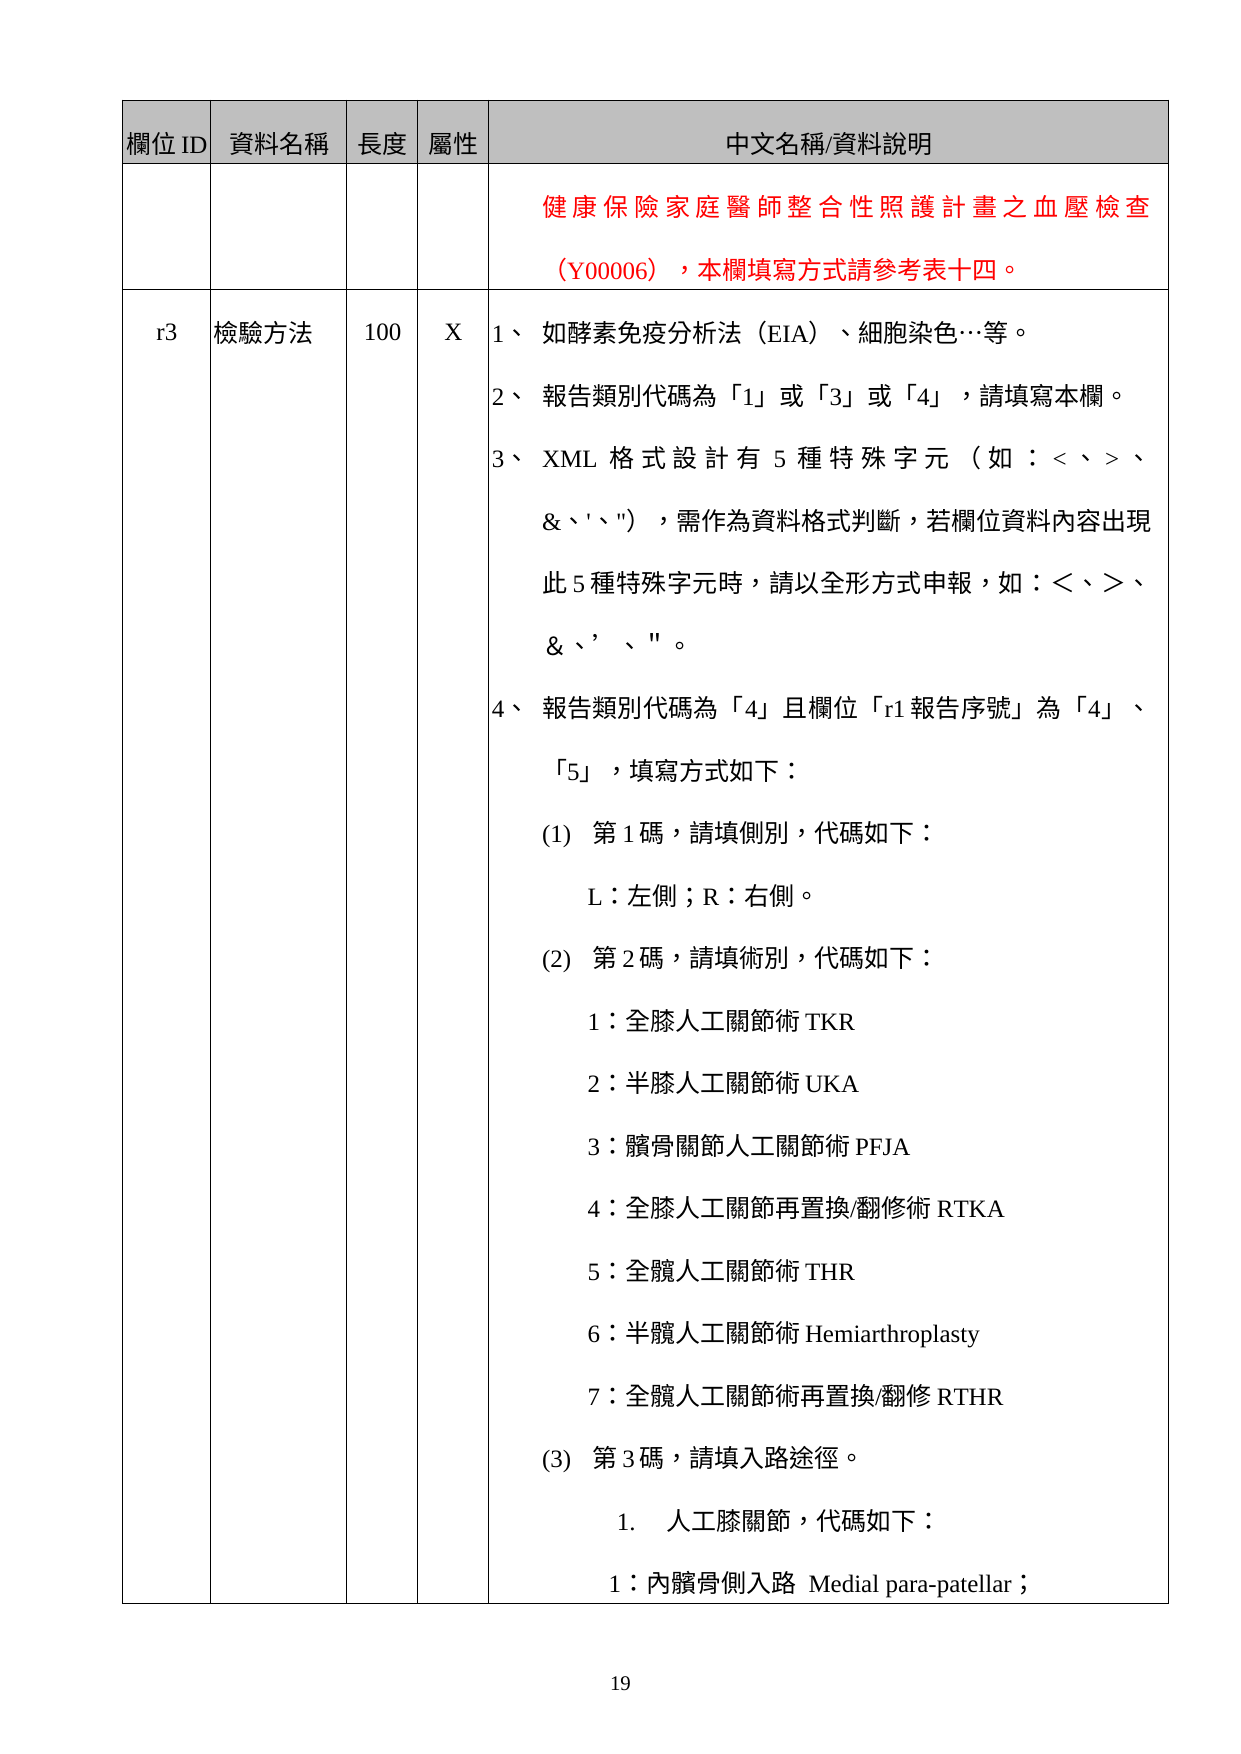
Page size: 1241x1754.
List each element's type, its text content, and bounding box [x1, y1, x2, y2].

table_cell 檢體或病理檢驗項目名稱。 報告類別代碼為「1」或「3」或「4」，本欄為必填欄位。 XML格式設計有5種特殊字元（如：<、>、&、'、"），需作為資料格式判斷，若欄位資料內容出現此5種特殊字元時，請以全形方式申報，如：＜、＞、＆、’、＂。 報告類別代碼為「4」，填寫方式如下： 欄位「r1報告序號」為「1」，本欄請填「BH」； 欄位「r1報告序號」為「2」，本欄請填「BW」； 欄位「r1報告序號」為「3」，本欄請填「ASA」； 欄位「r1報告序號」為「4」、「5」，本欄請填「Surgical Approach」。 DM、CKD個案照護相關醫令代碼（09006C、09005C、09140C、09044C、09004C、09015C、06013C、23501C、23502C、23702C、Y00000-Y00010），本欄填寫方式請參考表八。 報告類別代碼為「1」：填寫方式請參考表九。 全民健康保險慢性傳染病照護品質計畫之愛滋檢驗相關醫令代碼（Z0000、14074C），本欄填寫方式請參考表十一。 新型冠狀病毒核糖核酸定性擴增試驗醫令代碼（12215C）及新型冠狀病毒抗原檢測醫令代碼（14084C），本欄填寫方式請參考表十二。 次世代基因定序（NGS）之醫令代碼（30301B~30307B），本欄填寫方式請參考表十三。 全民健康保險地區醫院全人全社區照護計畫、全民健康保險家庭醫師整合性照護計畫之血壓檢查（Y00006），本欄填寫方式請參考表十四。 [489, 164, 1168, 289]
table_cell [123, 164, 210, 289]
table_header 屬性 [418, 101, 488, 163]
table_cell r3 [123, 290, 210, 1603]
table_header 中文名稱/資料說明 [489, 101, 1168, 163]
table_header 長度 [347, 101, 417, 163]
table_cell [347, 164, 417, 289]
table_cell [418, 164, 488, 289]
table_cell 檢驗方法 [211, 290, 346, 1603]
table_header 資料名稱 [211, 101, 346, 163]
table_cell 100 [347, 290, 417, 1603]
table_cell [211, 164, 346, 289]
table_cell 如酵素免疫分析法（EIA）、細胞染色…等。 報告類別代碼為「1」或「3」或「4」，請填寫本欄。 XML格式設計有5種特殊字元（如：<、>、&、'、"），需作為資料格式判斷，若欄位資料內容出現此5種特殊字元時，請以全形方式申報，如：＜、＞、＆、’、＂。 報告類別代碼為「4」且欄位「r1報告序號」為「4」、「5」，填寫方式如下： 第1碼，請填側別，代碼如下： L：左側；R：右側。 第2碼，請填術別，代碼如下： 1：全膝人工關節術TKR 2：半膝人工關節術UKA 3：髕骨關節人工關節術PFJA 4：全膝人工關節再置換/翻修術RTKA 5：全髖人工關節術THR 6：半髖人工關節術Hemiarthroplasty 7：全髖人工關節術再置換/翻修RTHR 第3碼，請填入路途徑。 人工膝關節，代碼如下： 1：內髕骨側入路 Medial para-patellar； 2：外髕骨側入路 Lateral para-patellar； 3：股內肌中入路 Midvastus； 4：股內肌下入路 Subvastus； 5：其他 others； 人工髖關節代碼如下： A：後外側 Posterolateral ( Moore, Southern) B：前外側 Anterolateral ( Watson-Jones) C：正外側 Direct lateral (Hardinge， transgluteal ) D：正前方 Direct anterior (DAA, Smith-Peterson) E：經大轉子 Transtrochanteric F：經上後方 Supra articular path 5：其他 Others [489, 290, 1168, 1603]
table_header 欄位ID [123, 101, 210, 163]
table_cell X [418, 290, 488, 1603]
